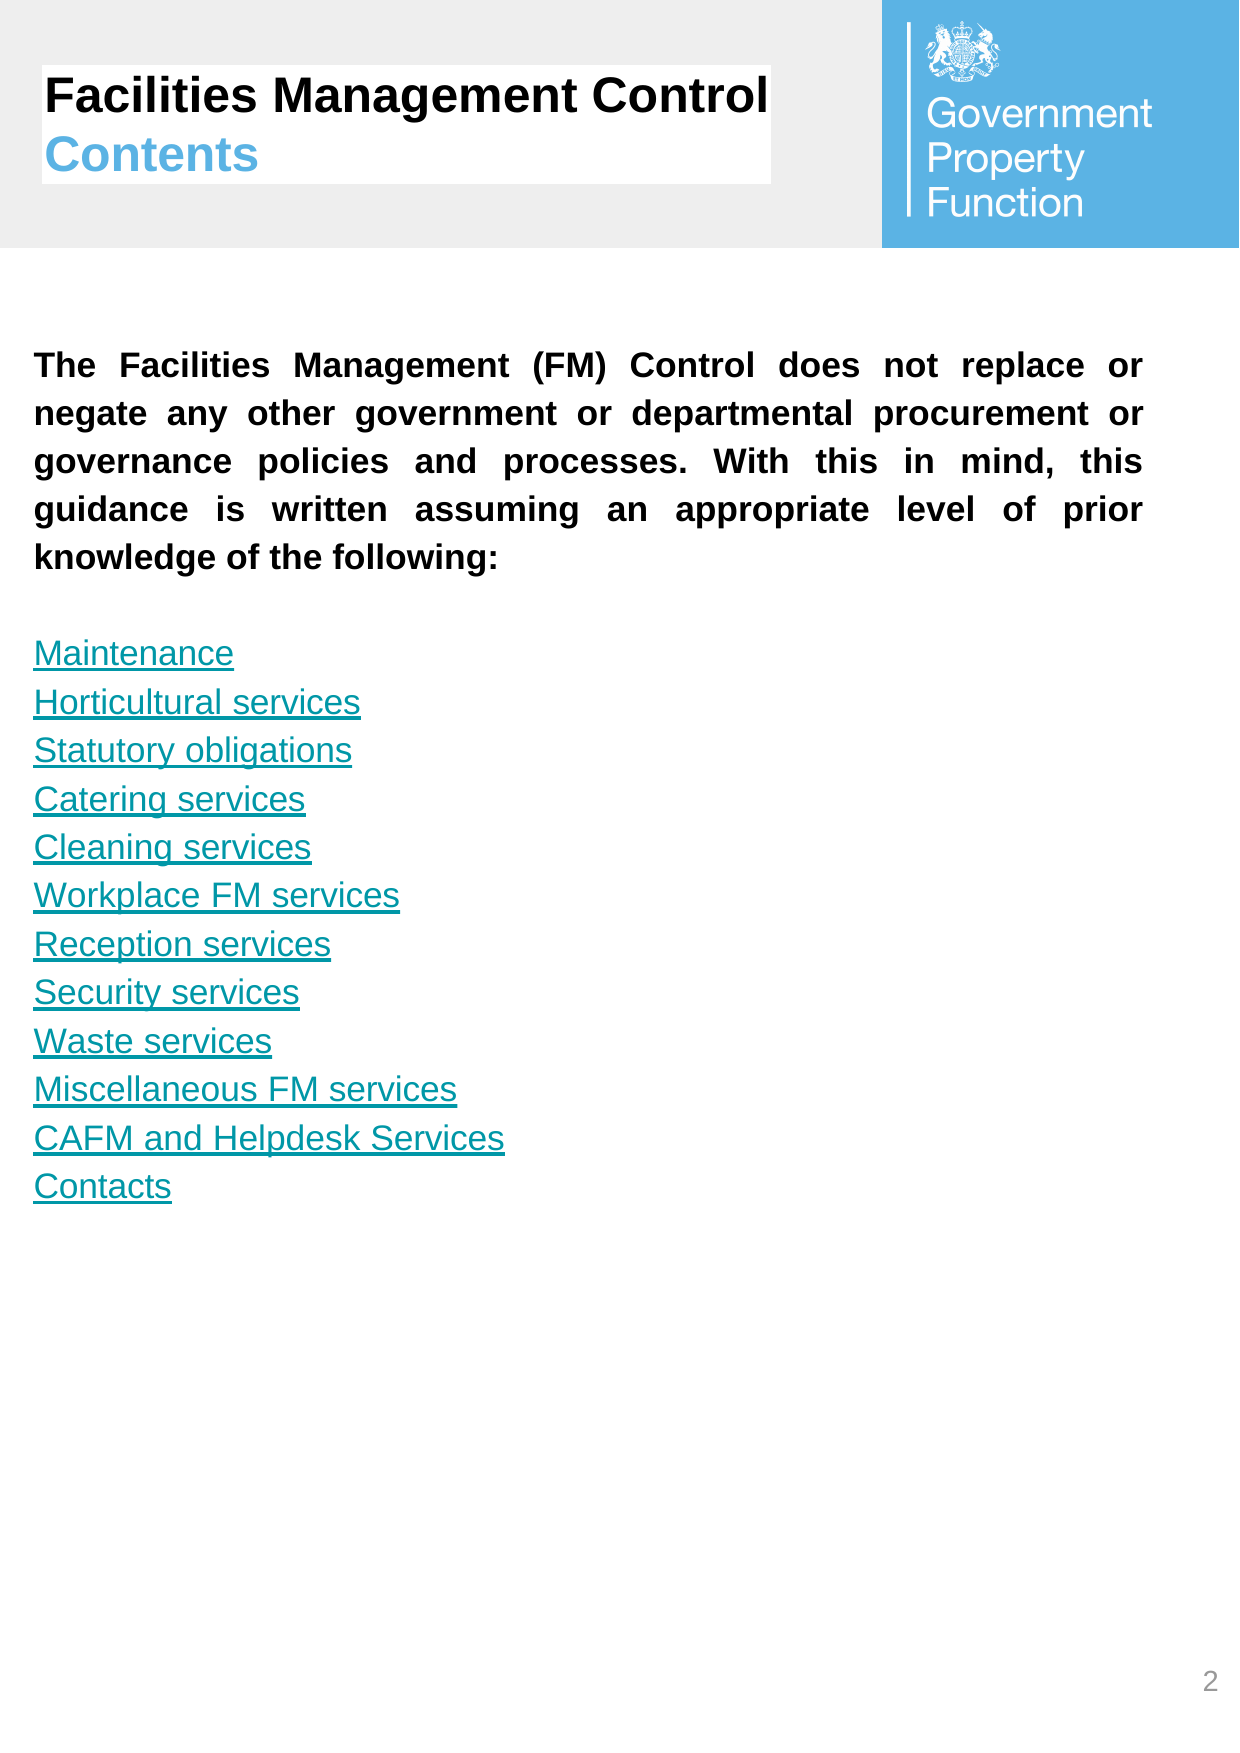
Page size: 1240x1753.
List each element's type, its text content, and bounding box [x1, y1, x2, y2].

list Contacts [0, 1165, 1227, 1206]
list Reception services [0, 923, 1227, 964]
list Workplace FM services [0, 874, 1227, 915]
subtitle The Facilities Management (FM) Control does not replace or negate any other government or departmental procurement or governance policies and processes. With this in mind, this guidance is written assuming an appropriate level of prior knowledge of the following: [33, 344, 1145, 577]
list Horticultural services [0, 681, 1227, 722]
list Cleaning services [0, 826, 1227, 867]
list CAFM and Helpdesk Services [0, 1117, 1227, 1157]
list Miscellaneous FM services [0, 1068, 1227, 1109]
list Waste services [0, 1020, 1227, 1061]
list Catering services [0, 778, 1227, 818]
list Statutory obligations [0, 729, 1227, 770]
list Maintenance [0, 632, 1227, 673]
list Security services [0, 971, 1227, 1012]
